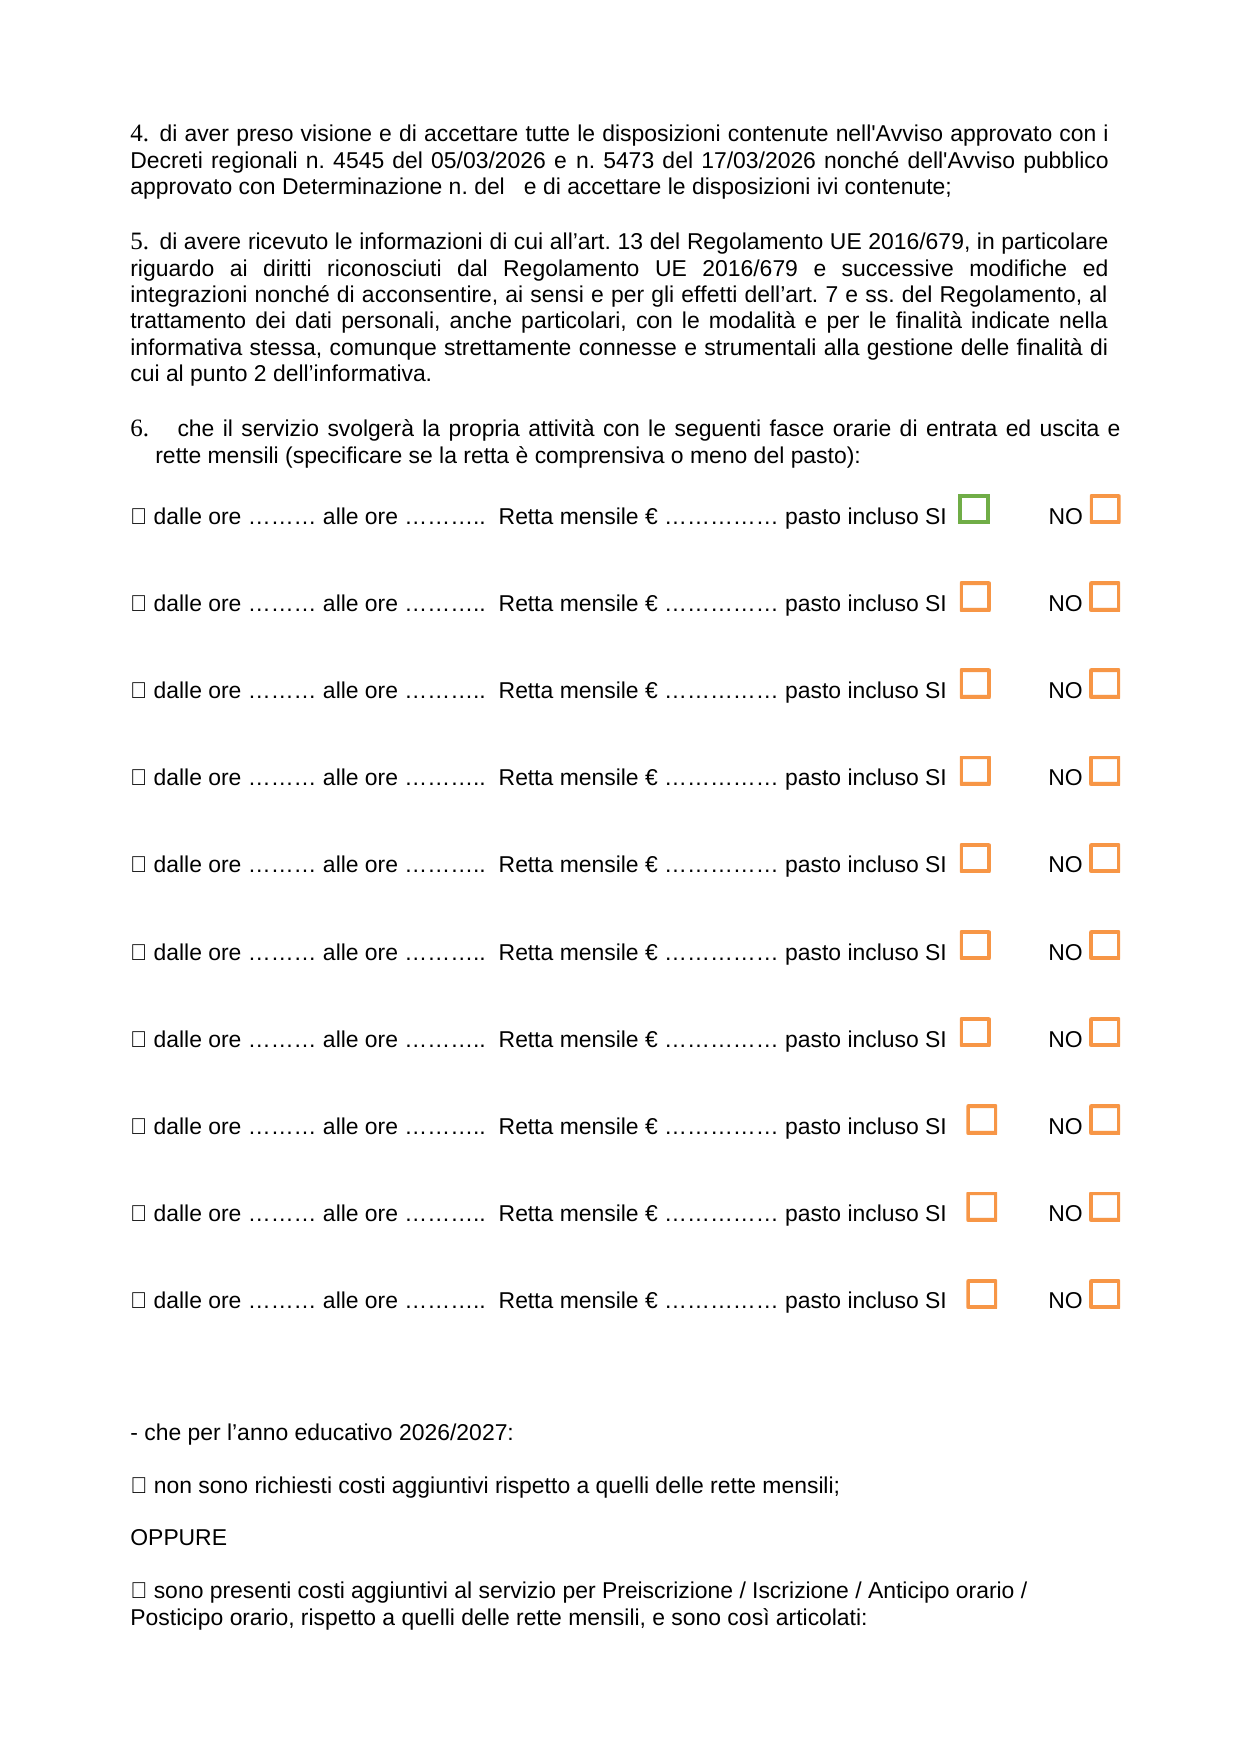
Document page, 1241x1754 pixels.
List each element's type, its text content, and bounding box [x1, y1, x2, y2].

text  dalle ore ……… alle ore ……….. Retta mensile € …………… pasto incluso SI NO [130, 494, 1122, 529]
text  dalle ore ……… alle ore ……….. Retta mensile € …………… pasto incluso SI NO [130, 582, 1122, 616]
text - che per l’anno educativo 2026/2027: [130, 1419, 1122, 1445]
picture [966, 1192, 998, 1222]
list di avere ricevuto le informazioni di cui all’art. 13 del Regolamento UE 2016/679, in particolare riguardo ai diritti riconosciuti dal Regolamento UE 2016/679 e successive modifiche ed integrazioni nonché di acconsentire, ai sensi e per gli effetti dell’art. 7 e ss. del Regolamento, al trattamento dei dati personali, anche particolari, con le modalità e per le finalità indicate nella informativa stessa, comunque strettamente connesse e strumentali alla gestione delle finalità di cui al punto 2 dell’informativa. [130, 226, 1109, 387]
text OPPURE [130, 1524, 1122, 1551]
picture [1089, 668, 1121, 699]
text  dalle ore ……… alle ore ……….. Retta mensile € …………… pasto incluso SI NO [130, 1105, 1122, 1139]
list di aver preso visione e di accettare tutte le disposizioni contenute nell'Avviso approvato con i Decreti regionali n. 4545 del 05/03/2026 e n. 5473 del 17/03/2026 nonché dell'Avviso pubblico approvato con Determinazione n. del e di accettare le disposizioni ivi contenute; [130, 118, 1109, 199]
text  dalle ore ……… alle ore ……….. Retta mensile € …………… pasto incluso SI NO [130, 1017, 1122, 1052]
picture [959, 668, 991, 699]
text  dalle ore ……… alle ore ……….. Retta mensile € …………… pasto incluso SI NO [130, 843, 1122, 878]
text  dalle ore ……… alle ore ……….. Retta mensile € …………… pasto incluso SI NO [130, 1192, 1122, 1226]
text  non sono richiesti costi aggiuntivi rispetto a quelli delle rette mensili; [130, 1472, 1122, 1498]
picture [1089, 1279, 1121, 1309]
text  dalle ore ……… alle ore ……….. Retta mensile € …………… pasto incluso SI NO [130, 1279, 1122, 1314]
picture [1089, 1104, 1121, 1135]
text  dalle ore ……… alle ore ……….. Retta mensile € …………… pasto incluso SI NO [130, 669, 1122, 703]
picture [966, 1279, 998, 1309]
picture [966, 1104, 998, 1135]
picture [959, 581, 991, 612]
picture [1089, 930, 1121, 960]
picture [959, 930, 991, 960]
picture [959, 843, 991, 873]
picture [1089, 1017, 1121, 1047]
picture [959, 1017, 991, 1047]
picture [1089, 581, 1121, 612]
picture [959, 756, 991, 786]
text  dalle ore ……… alle ore ……….. Retta mensile € …………… pasto incluso SI NO [130, 930, 1122, 965]
picture [1089, 494, 1121, 524]
picture [1089, 1192, 1121, 1222]
text  sono presenti costi aggiuntivi al servizio per Preiscrizione / Iscrizione / Anticipo orario / Posticipo orario, rispetto a quelli delle rette mensili, e sono così articolati: [130, 1577, 1122, 1630]
picture [1089, 756, 1121, 786]
text  dalle ore ……… alle ore ……….. Retta mensile € …………… pasto incluso SI NO [130, 756, 1122, 791]
picture [1089, 843, 1121, 873]
list che il servizio svolgerà la propria attività con le seguenti fasce orarie di entrata ed uscita e rette mensili (specificare se la retta è comprensiva o meno del pasto): [130, 413, 1122, 468]
